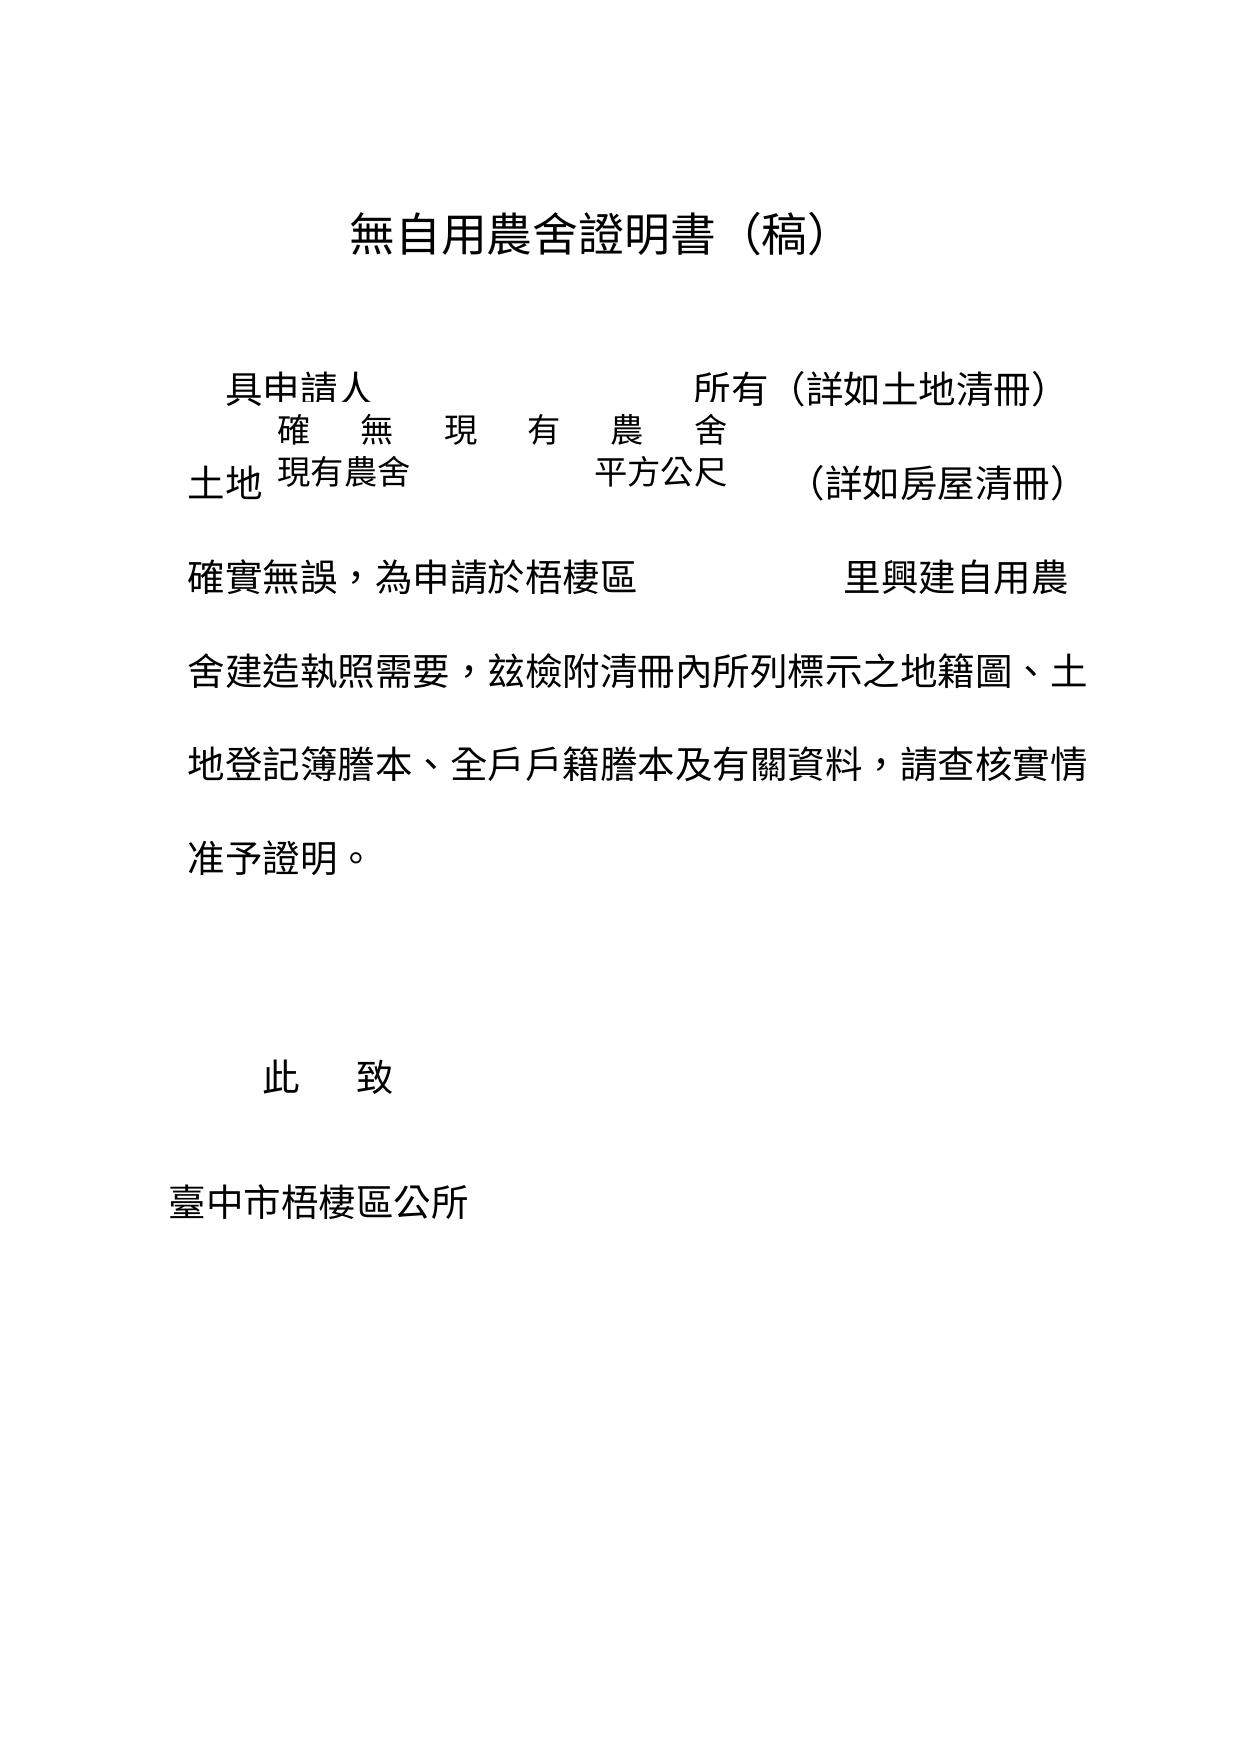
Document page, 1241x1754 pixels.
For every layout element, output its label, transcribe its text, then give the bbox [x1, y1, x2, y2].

text 臺中市梧棲區公所 [112, 1158, 1090, 1221]
text 無自用農舍證明書（稿） [112, 158, 1090, 283]
text 確 無 現 有 農 舍 [277, 409, 735, 451]
text 具申請人 所有（詳如土地清冊）土地上 （詳如房屋清冊）確實無誤，為申請於梧棲區 里興建自用農舍建造執照需要，玆檢附清冊內所列標示之地籍圖、土地登記簿謄本、全戶戶籍謄本及有關資料，請查核實情准予證明。 [187, 346, 1090, 877]
text 此 致 [187, 1033, 1090, 1096]
text 現有農舍 平方公尺 [277, 451, 735, 493]
